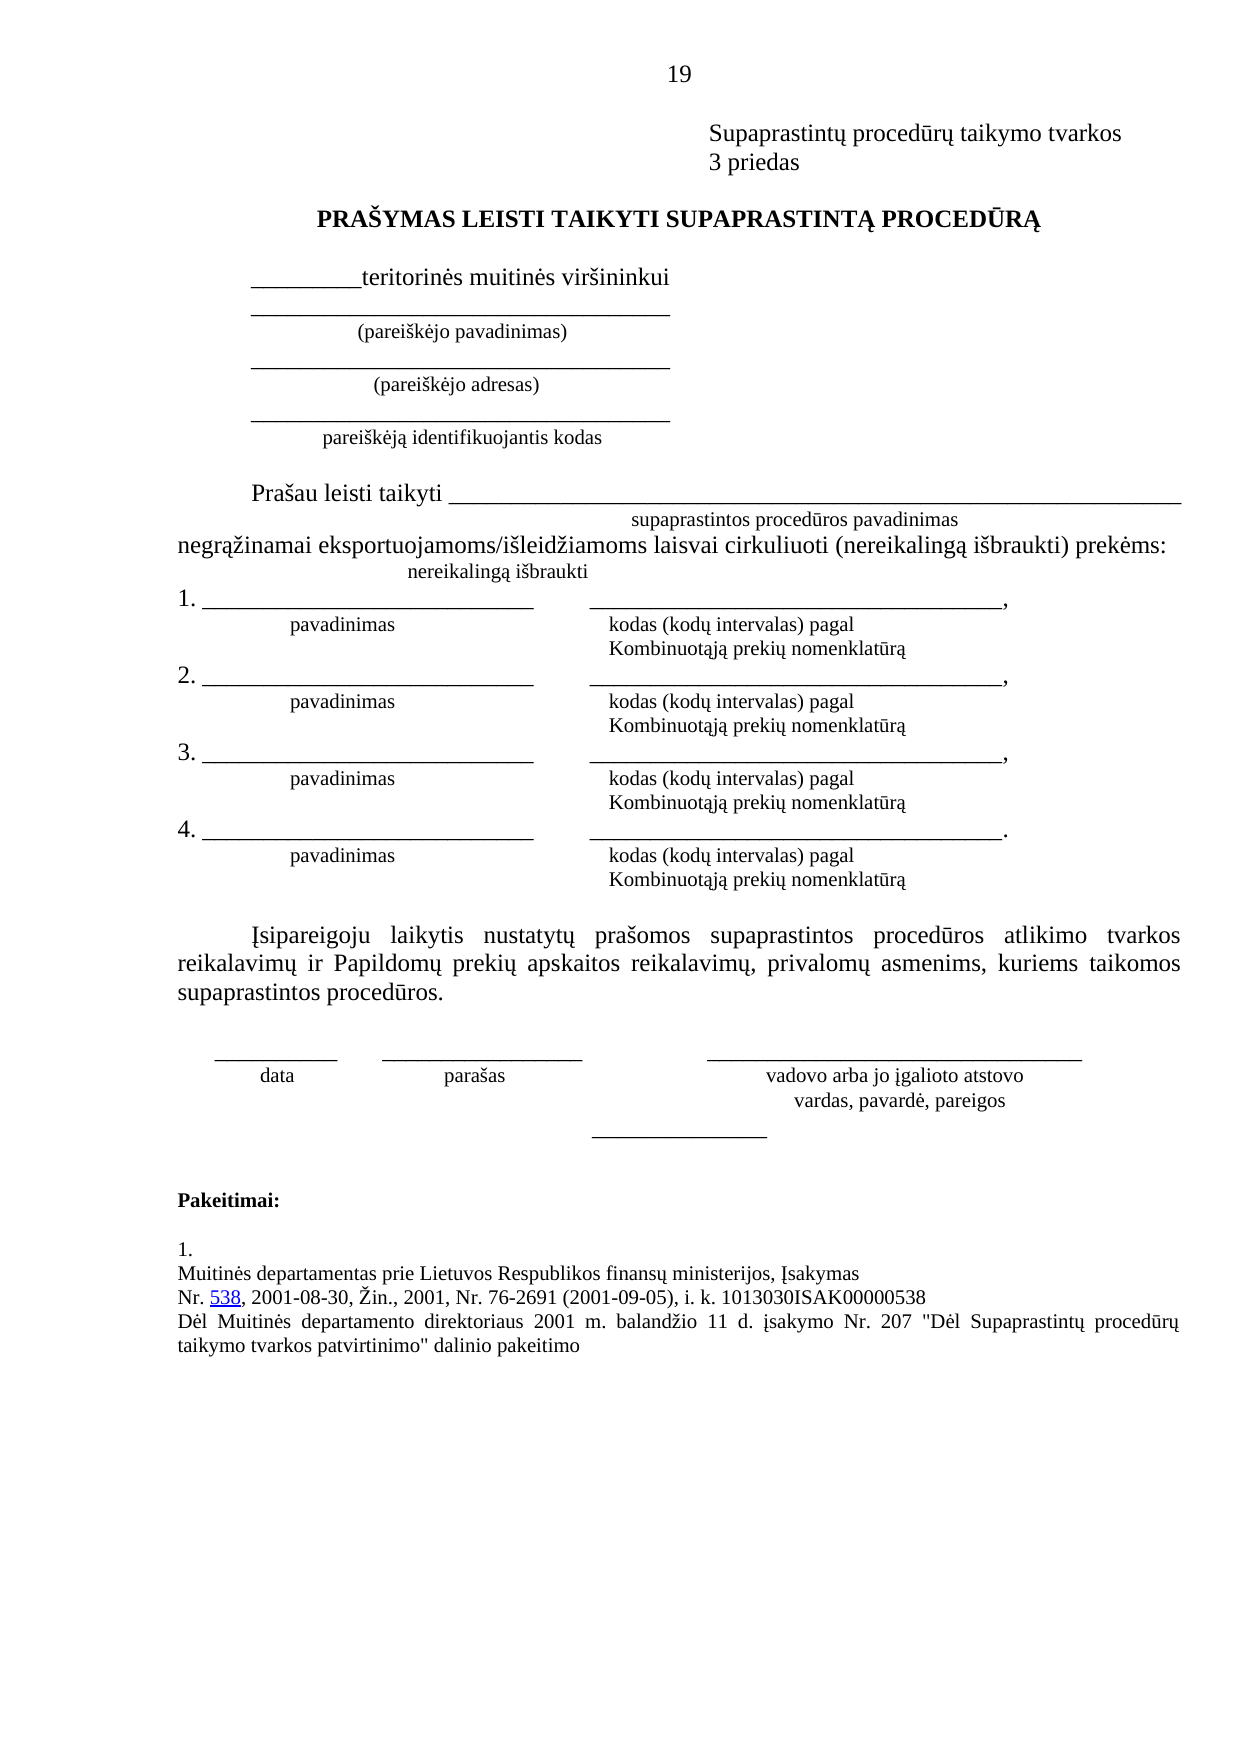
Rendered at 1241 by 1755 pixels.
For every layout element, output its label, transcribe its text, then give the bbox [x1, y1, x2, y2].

text Supaprastintų procedūrų taikymo tvarkos [709, 118, 1181, 147]
text 3. , [177, 737, 1181, 766]
text teritorinės muitinės viršininkui [177, 262, 1181, 291]
text Prašau leisti taikyti [177, 478, 1181, 507]
text Kombinuotąją prekių nomenklatūrą [177, 867, 1181, 891]
text Muitinės departamentas prie Lietuvos Respublikos finansų ministerijos, Įsakymas [177, 1261, 1181, 1285]
text 2. , [177, 660, 1181, 689]
text (pareiškėjo pavadinimas) [177, 319, 1181, 343]
text pavadinimas kodas (kodų intervalas) pagal [177, 843, 1181, 867]
text Kombinuotąją prekių nomenklatūrą [177, 713, 1181, 737]
text Dėl Muitinės departamento direktoriaus 2001 m. balandžio 11 d. įsakymo Nr. 207 "Dėl Supaprastintų procedūrų taikymo tvarkos patvirtinimo" dalinio pakeitimo [177, 1309, 1181, 1357]
text Kombinuotąją prekių nomenklatūrą [177, 636, 1181, 660]
text pareiškėją identifikuojantis kodas [177, 425, 1181, 449]
text vardas, pavardė, pareigos [177, 1087, 1181, 1112]
text PRAŠYMAS LEISTI TAIKYTI SUPAPRASTINTĄ PROCEDŪRĄ [177, 204, 1181, 233]
text 3 priedas [177, 147, 1181, 176]
text Pakeitimai: [177, 1188, 1181, 1212]
text 1. [177, 1237, 1181, 1261]
text Kombinuotąją prekių nomenklatūrą [177, 790, 1181, 814]
text ______________ [177, 1112, 1181, 1140]
text pavadinimas kodas (kodų intervalas) pagal [177, 689, 1181, 713]
text Nr. 538, 2001-08-30, Žin., 2001, Nr. 76-2691 (2001-09-05), i. k. 1013030ISAK00000538 [177, 1285, 1181, 1309]
text supaprastintos procedūros pavadinimas [177, 507, 1181, 531]
text pavadinimas kodas (kodų intervalas) pagal [177, 766, 1181, 790]
text nereikalingą išbraukti [177, 559, 1181, 583]
text (pareiškėjo adresas) [177, 372, 1181, 396]
text 4. . [177, 814, 1181, 843]
text negrąžinamai eksportuojamoms/išleidžiamoms laisvai cirkuliuoti (nereikalingą išbraukti) prekėms: [177, 531, 1181, 559]
text data parašas vadovo arba jo įgalioto atstovo [177, 1063, 1181, 1087]
text pavadinimas kodas (kodų intervalas) pagal [177, 612, 1181, 636]
text Įsipareigoju laikytis nustatytų prašomos supaprastintos procedūros atlikimo tvarkos reikalavimų ir Papildomų prekių apskaitos reikalavimų, privalomų asmenims, kuriems taikomos supaprastintos procedūros. [177, 920, 1181, 1006]
text 1. , [177, 583, 1181, 612]
